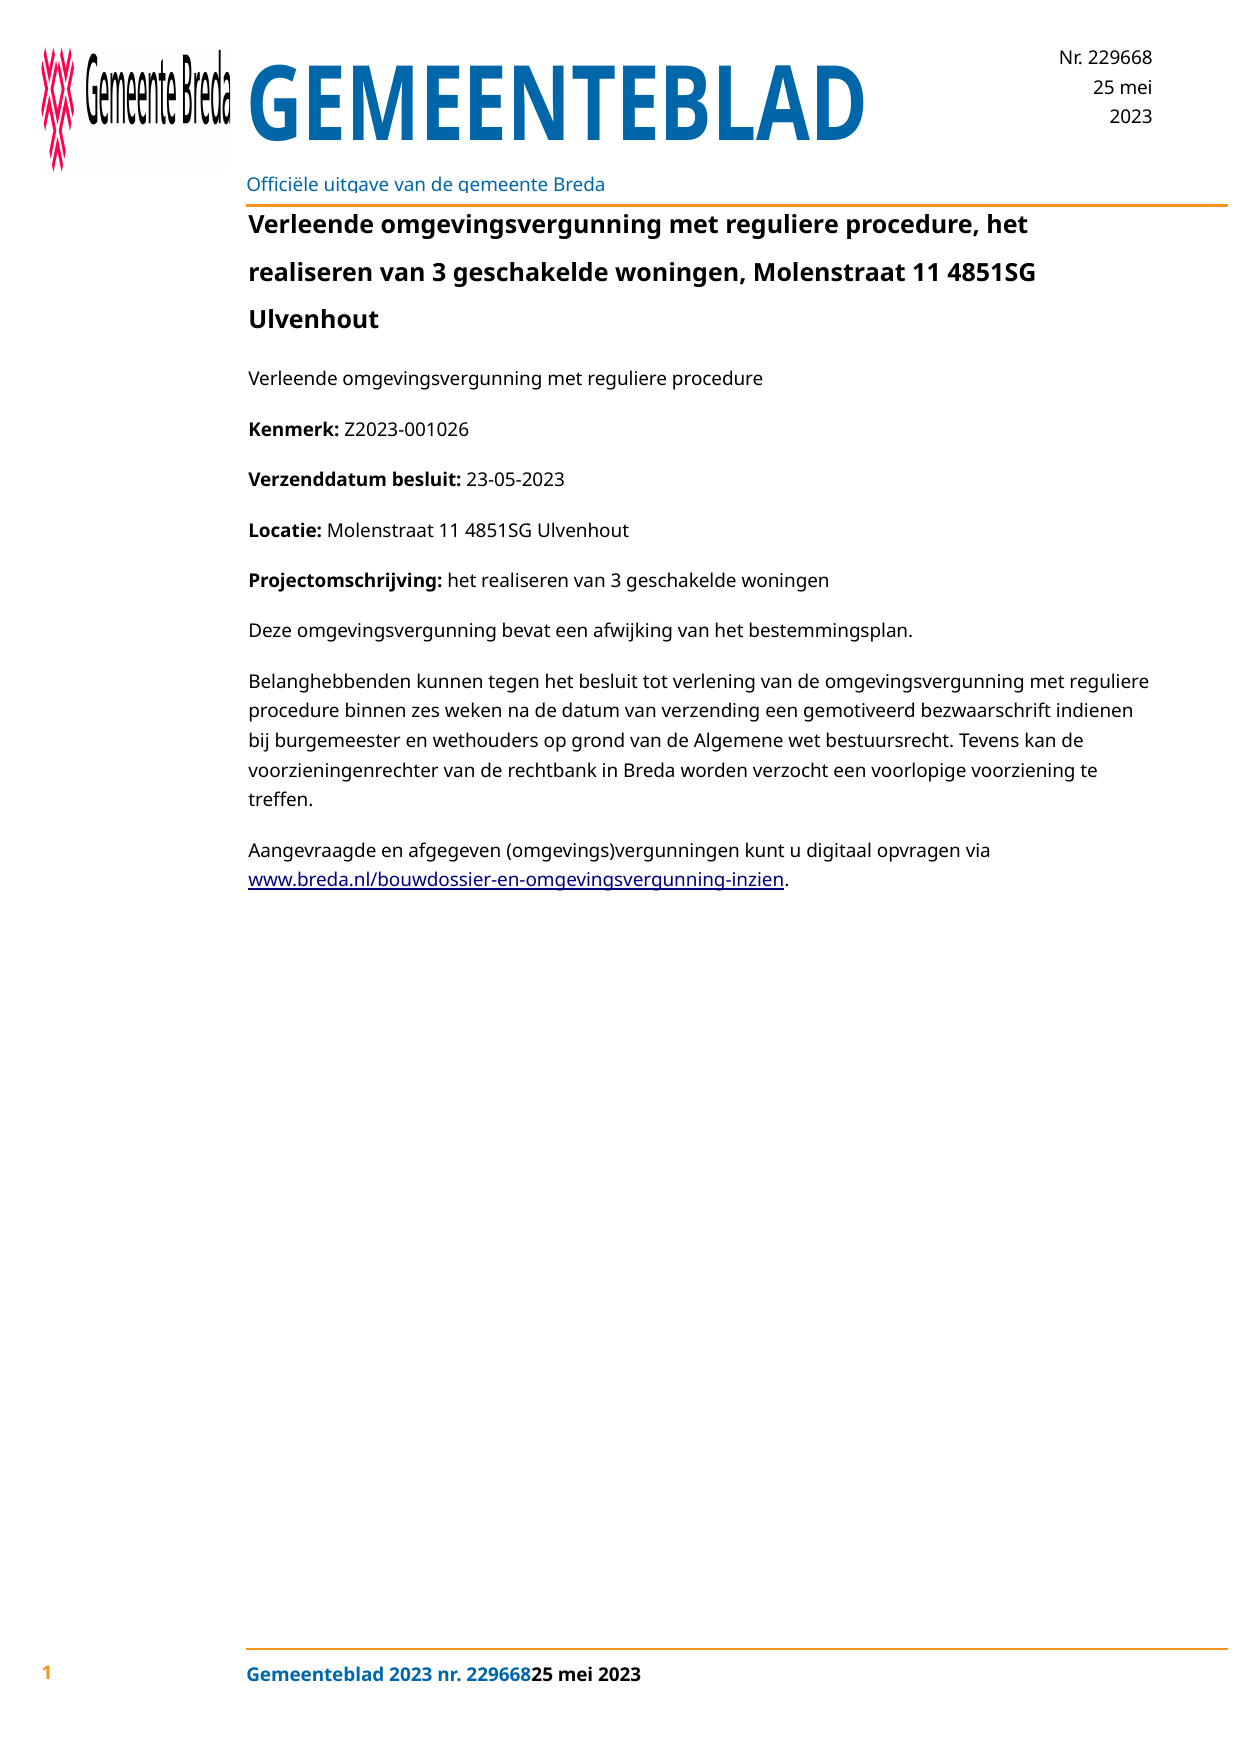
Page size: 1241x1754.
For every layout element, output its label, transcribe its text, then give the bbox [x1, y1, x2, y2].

picture [41, 47, 231, 172]
text Verleende omgevingsvergunning met reguliere procedure, het realiseren van 3 geschakelde woningen, Molenstraat 11 4851SG Ulvenhout [248, 207, 1152, 336]
text Kenmerk: Z2023-001026 [248, 416, 1152, 442]
text Aangevraagde en afgegeven (omgevings)vergunningen kunt u digitaal opvragen via www.breda.nl/bouwdossier-en-omgevingsvergunning-inzien. [248, 837, 1152, 892]
text Verzenddatum besluit: 23-05-2023 [248, 466, 1152, 492]
text Belanghebbenden kunnen tegen het besluit tot verlening van de omgevingsvergunning met reguliere procedure binnen zes weken na de datum van verzending een gemotiveerd bezwaarschrift indienen bij burgemeester en wethouders op grond van de Algemene wet bestuursrecht. Tevens kan de voorzieningenrechter van de rechtbank in Breda worden verzocht een voorlopige voorziening te treffen. [248, 668, 1152, 812]
text Projectomschrijving: het realiseren van 3 geschakelde woningen [248, 567, 1152, 593]
text Locatie: Molenstraat 11 4851SG Ulvenhout [248, 517, 1152, 542]
text Verleende omgevingsvergunning met reguliere procedure [248, 366, 1152, 391]
text Deze omgevingsvergunning bevat een afwijking van het bestemmingsplan. [248, 618, 1152, 643]
